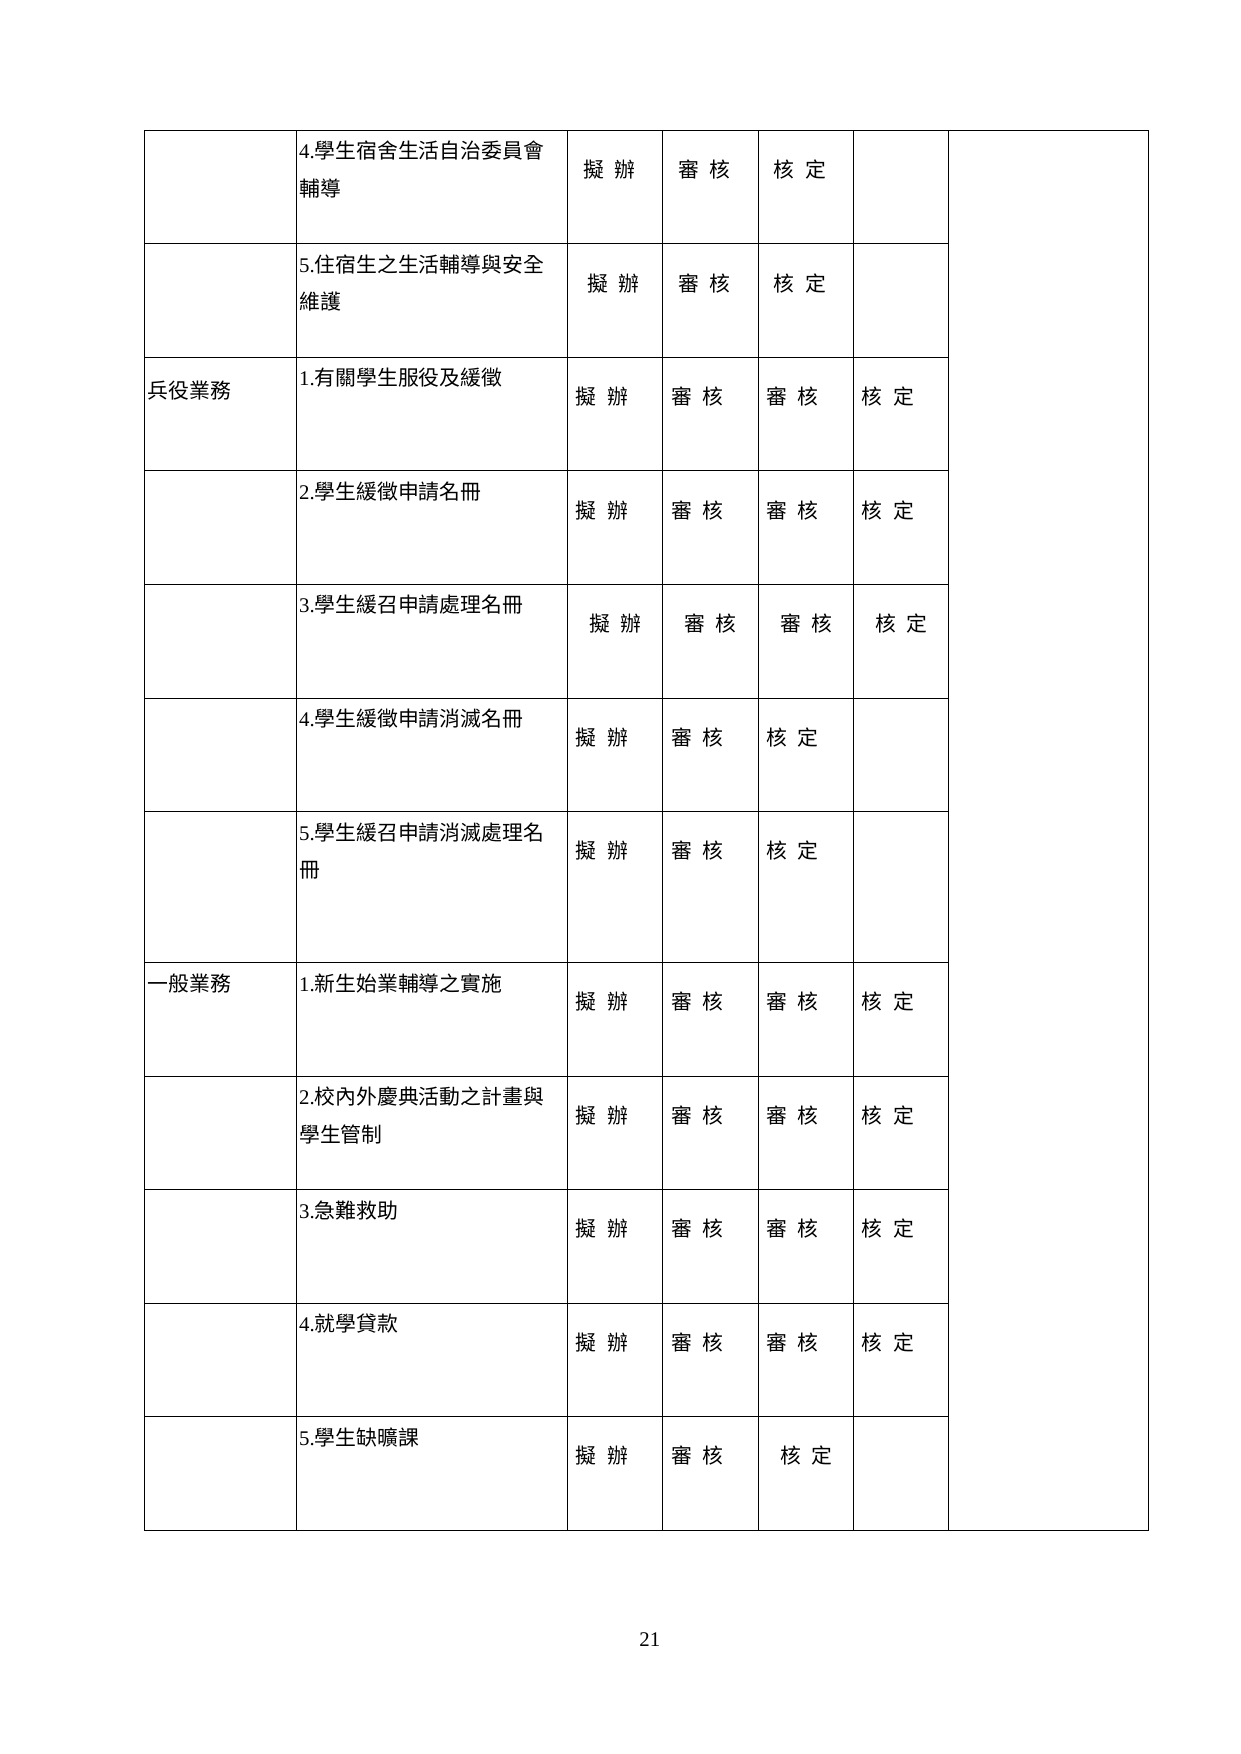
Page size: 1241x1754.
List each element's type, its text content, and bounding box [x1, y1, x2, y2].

table_cell 審 核 [663, 131, 758, 243]
table_cell [145, 244, 296, 357]
table_cell [145, 812, 296, 962]
table_cell 2.校內外慶典活動之計畫與學生管制 [297, 1077, 567, 1189]
table_cell 審 核 [759, 585, 853, 697]
table_cell 審 核 [663, 1190, 758, 1303]
table_cell 審 核 [759, 358, 853, 470]
table_cell 審 核 [663, 471, 758, 584]
table_cell [145, 1304, 296, 1416]
table_cell 3.急難救助 [297, 1190, 567, 1303]
table_cell [145, 585, 296, 697]
table_cell 審 核 [663, 963, 758, 1076]
table_cell 4.學生緩徵申請消滅名冊 [297, 699, 567, 811]
table_cell 4.學生宿舍生活自治委員會輔導 [297, 131, 567, 243]
table_cell [854, 1417, 948, 1530]
table_cell 核 定 [854, 585, 948, 697]
table_cell 核 定 [759, 812, 853, 962]
table_cell [145, 1417, 296, 1530]
table_cell 核 定 [854, 471, 948, 584]
table_cell 一般業務 [145, 963, 296, 1076]
table_cell 擬 辦 [568, 812, 662, 962]
table_cell 審 核 [663, 1304, 758, 1416]
table_cell 核 定 [854, 1190, 948, 1303]
table_cell 擬 辦 [568, 1077, 662, 1189]
table_cell [145, 131, 296, 243]
table_cell 擬 辦 [568, 471, 662, 584]
table_cell [145, 699, 296, 811]
table_cell 審 核 [663, 1417, 758, 1530]
table_cell 1.新生始業輔導之實施 [297, 963, 567, 1076]
table_cell 審 核 [663, 358, 758, 470]
table_cell 審 核 [663, 585, 758, 697]
table_cell 擬 辦 [568, 358, 662, 470]
table_cell 5.學生緩召申請消滅處理名冊 [297, 812, 567, 962]
table_cell 核 定 [759, 131, 853, 243]
table_cell 核 定 [854, 1304, 948, 1416]
table_cell [854, 244, 948, 357]
table_cell 擬 辦 [568, 963, 662, 1076]
table_cell 擬 辦 [568, 1190, 662, 1303]
table_cell 1.有關學生服役及緩徵 [297, 358, 567, 470]
table_cell [145, 1077, 296, 1189]
table_cell 審 核 [663, 812, 758, 962]
table_cell 2.學生緩徵申請名冊 [297, 471, 567, 584]
table_cell 擬 辦 [568, 244, 662, 357]
table_cell 審 核 [663, 244, 758, 357]
table_cell 3.學生緩召申請處理名冊 [297, 585, 567, 697]
table_cell 核 定 [854, 1077, 948, 1189]
table_cell 5.住宿生之生活輔導與安全維護 [297, 244, 567, 357]
table_cell [854, 699, 948, 811]
table_cell 擬 辦 [568, 585, 662, 697]
table_cell 核 定 [854, 358, 948, 470]
table_cell 審 核 [759, 1077, 853, 1189]
table_cell 審 核 [759, 1304, 853, 1416]
table_cell 審 核 [663, 699, 758, 811]
table_cell 核 定 [759, 244, 853, 357]
table_cell 審 核 [759, 471, 853, 584]
table_cell 5.學生缺曠課 [297, 1417, 567, 1530]
table_cell 擬 辦 [568, 1304, 662, 1416]
table_cell [145, 1190, 296, 1303]
table_cell 核 定 [759, 699, 853, 811]
table_cell 擬 辦 [568, 699, 662, 811]
table_cell 兵役業務 [145, 358, 296, 470]
table_cell [854, 812, 948, 962]
table_cell [145, 471, 296, 584]
table_cell 擬 辦 [568, 131, 662, 243]
table_cell 4.就學貸款 [297, 1304, 567, 1416]
table_cell 審 核 [663, 1077, 758, 1189]
table_cell [949, 131, 1148, 1530]
table_cell 核 定 [759, 1417, 853, 1530]
table_cell 擬 辦 [568, 1417, 662, 1530]
table_cell 審 核 [759, 963, 853, 1076]
table_cell 核 定 [854, 963, 948, 1076]
table_cell [854, 131, 948, 243]
table_cell 審 核 [759, 1190, 853, 1303]
